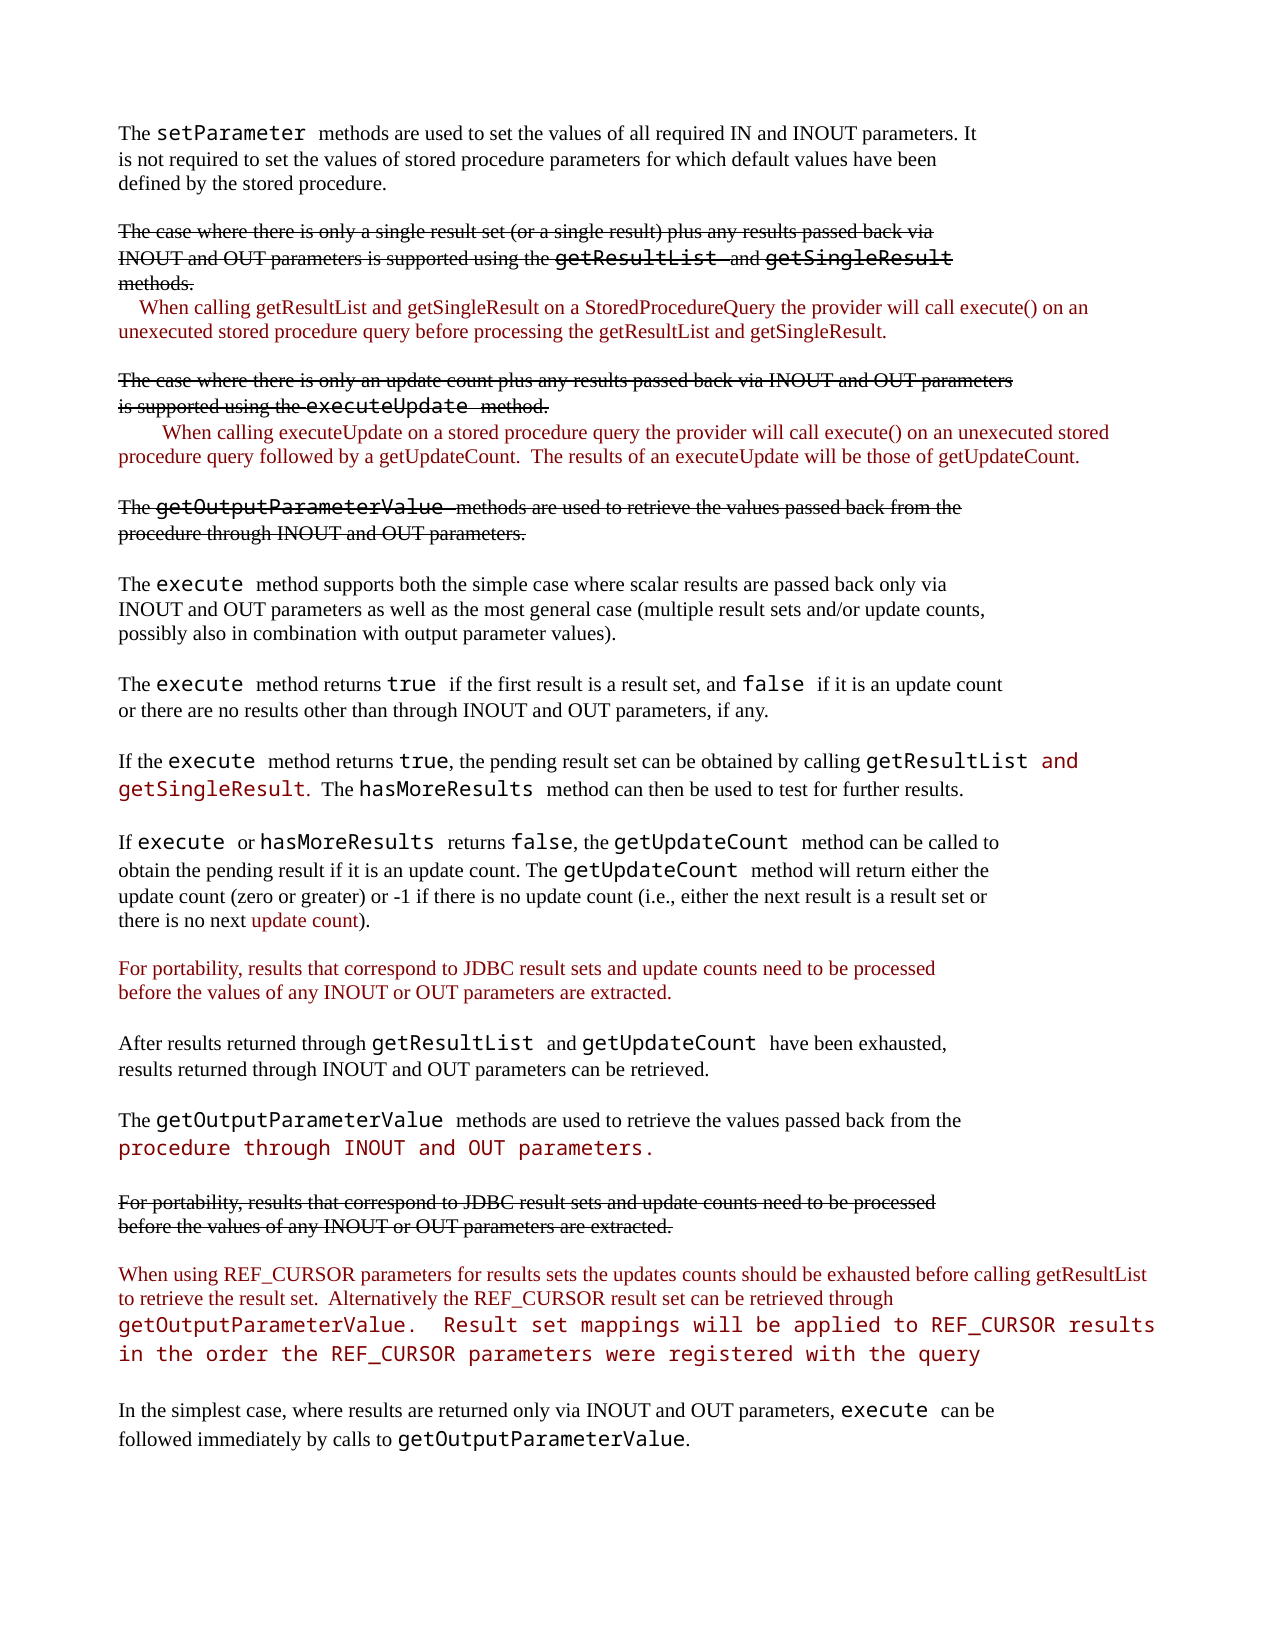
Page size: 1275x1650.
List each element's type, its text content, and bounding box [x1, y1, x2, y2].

text The getOutputParameterValue methods are used to retrieve the values passed back from the [118, 492, 1157, 521]
text The execute method supports both the simple case where scalar results are passed back only via [118, 569, 1157, 597]
text is supported using the executeUpdate method. [118, 392, 1157, 420]
text before the values of any INOUT or OUT parameters are extracted. [118, 1214, 1157, 1238]
text possibly also in combination with output parameter values). [118, 621, 1157, 645]
text methods. [118, 271, 1157, 295]
text When calling getResultList and getSingleResult on a StoredProcedureQuery the provider will call execute() on an unexecuted stored procedure query before processing the getResultList and getSingleResult. [118, 295, 1157, 343]
text For portability, results that correspond to JDBC result sets and update counts need to be processed [118, 1190, 1157, 1214]
text The case where there is only an update count plus any results passed back via INOUT and OUT parameters [118, 367, 1157, 392]
text obtain the pending result if it is an update count. The getUpdateCount method will return either the [118, 855, 1157, 884]
text procedure through INOUT and OUT parameters. [118, 521, 1157, 545]
text procedure through INOUT and OUT parameters. [118, 1133, 1157, 1162]
text If the execute method returns true, the pending result set can be obtained by calling getResultList and getSingleResult. The hasMoreResults method can then be used to test for further results. [118, 746, 1157, 803]
text is not required to set the values of stored procedure parameters for which default values have been [118, 147, 1157, 171]
text After results returned through getResultList and getUpdateCount have been exhausted, [118, 1028, 1157, 1057]
text INOUT and OUT parameters as well as the most general case (multiple result sets and/or update counts, [118, 597, 1157, 621]
text When using REF_CURSOR parameters for results sets the updates counts should be exhausted before calling getResultList to retrieve the result set. Alternatively the REF_CURSOR result set can be retrieved through getOutputParameterValue. Result set mappings will be applied to REF_CURSOR results in the order the REF_CURSOR parameters were registered with the query [118, 1262, 1157, 1367]
text followed immediately by calls to getOutputParameterValue. [118, 1424, 1157, 1452]
text results returned through INOUT and OUT parameters can be retrieved. [118, 1057, 1157, 1081]
text defined by the stored procedure. [118, 171, 1157, 195]
text before the values of any INOUT or OUT parameters are extracted. [118, 980, 1157, 1004]
text The setParameter methods are used to set the values of all required IN and INOUT parameters. It [118, 118, 1157, 147]
text or there are no results other than through INOUT and OUT parameters, if any. [118, 698, 1157, 722]
text there is no next update count). [118, 908, 1157, 932]
text INOUT and OUT parameters is supported using the getResultList and getSingleResult [118, 243, 1157, 271]
text The execute method returns true if the first result is a result set, and false if it is an update count [118, 669, 1157, 698]
text For portability, results that correspond to JDBC result sets and update counts need to be processed [118, 956, 1157, 980]
text update count (zero or greater) or -1 if there is no update count (i.e., either the next result is a result set or [118, 884, 1157, 908]
text In the simplest case, where results are returned only via INOUT and OUT parameters, execute can be [118, 1396, 1157, 1424]
text When calling executeUpdate on a stored procedure query the provider will call execute() on an unexecuted stored procedure query followed by a getUpdateCount. The results of an executeUpdate will be those of getUpdateCount. [118, 420, 1157, 468]
text If execute or hasMoreResults returns false, the getUpdateCount method can be called to [118, 827, 1157, 855]
text The case where there is only a single result set (or a single result) plus any results passed back via [118, 219, 1157, 243]
text The getOutputParameterValue methods are used to retrieve the values passed back from the [118, 1105, 1157, 1133]
